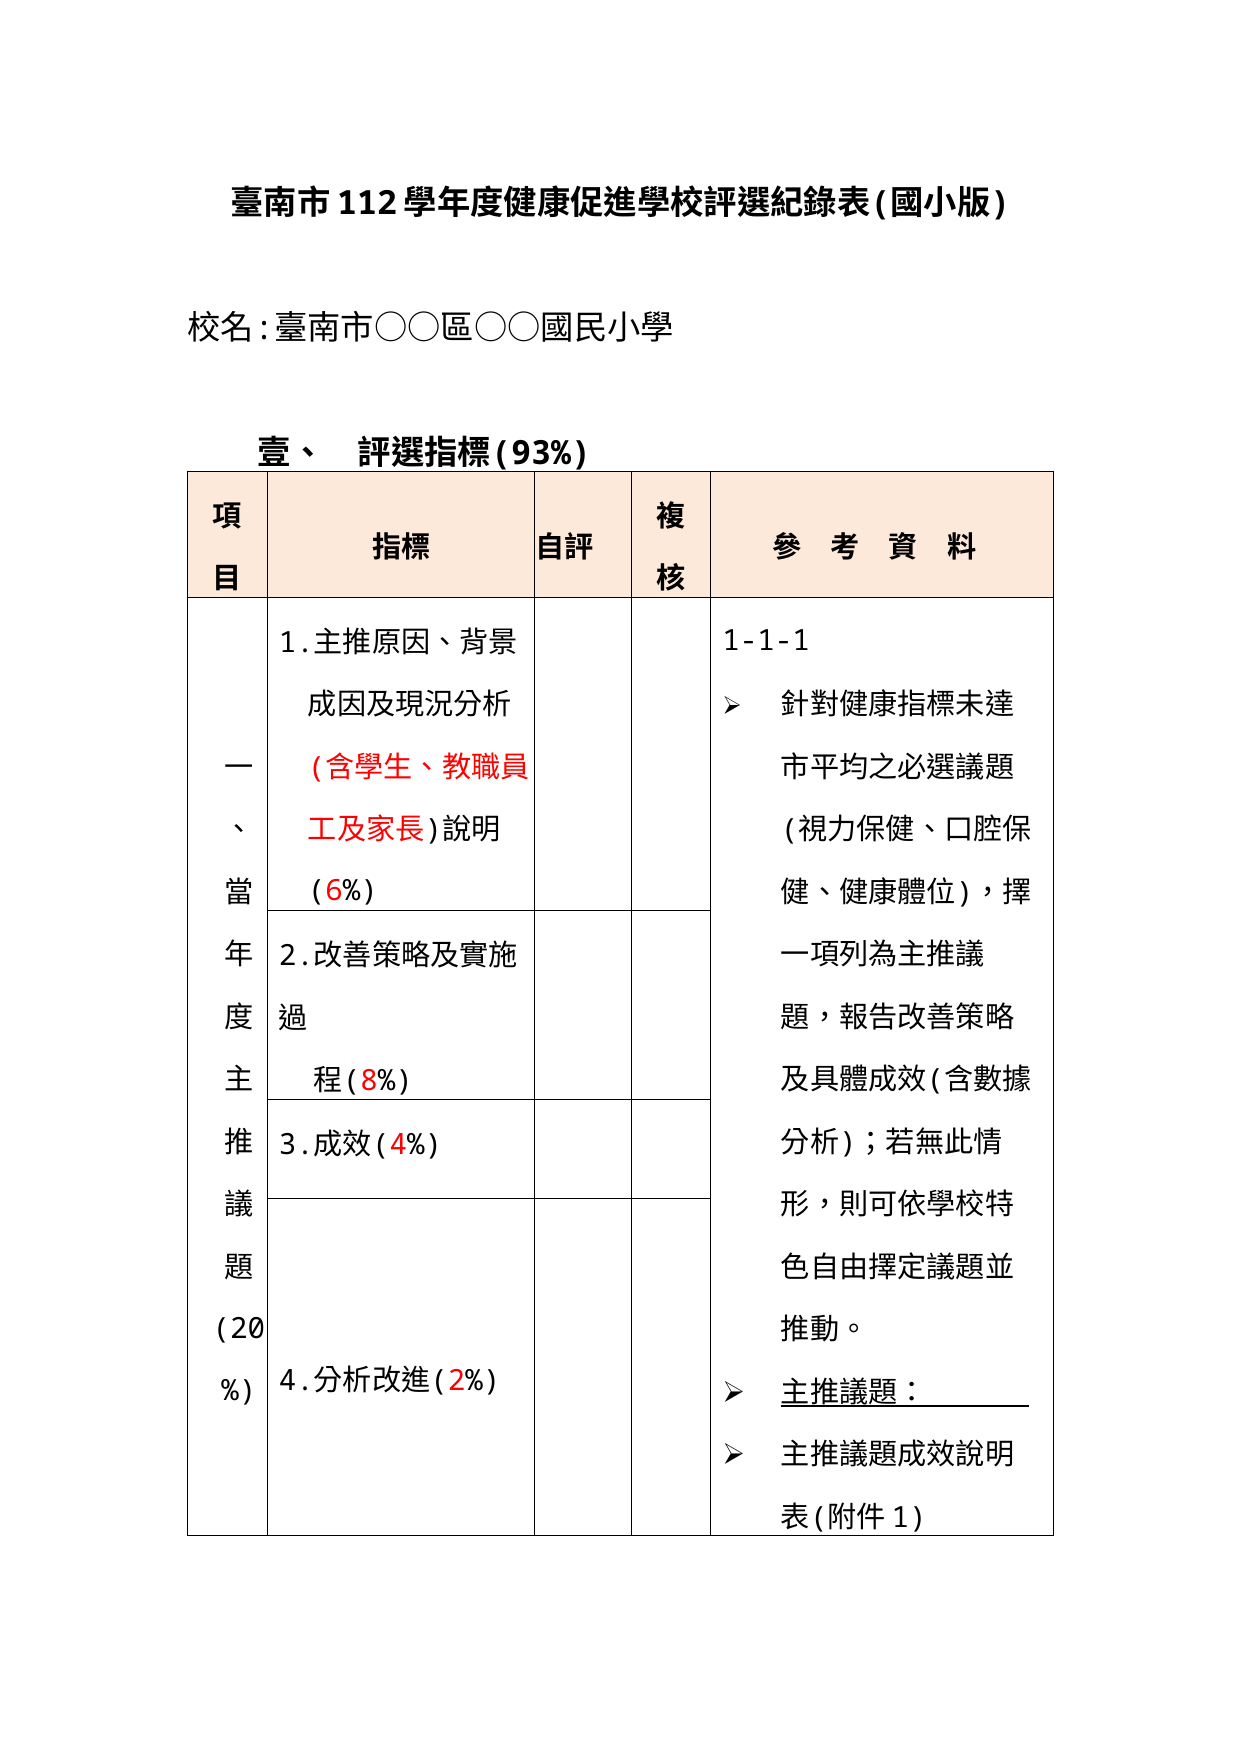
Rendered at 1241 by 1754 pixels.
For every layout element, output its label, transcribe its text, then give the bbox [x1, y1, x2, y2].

table_header 參 考 資 料 [711, 472, 1053, 597]
table_cell 1.主推原因、背景成因及現況分析(含學生、教職員工及家長)說明(6%) [268, 598, 534, 910]
text 臺南市112學年度健康促進學校評選紀錄表(國小版) [187, 158, 1053, 221]
table_header 項目 [188, 472, 267, 597]
table_cell [632, 1100, 710, 1198]
table_cell 一、當年度主推議題(20%) [188, 598, 267, 1535]
table_header 自評 [535, 472, 631, 597]
table_cell 3.成效(4%) [268, 1100, 534, 1198]
table_header 指標 [268, 472, 534, 597]
table_cell [535, 1100, 631, 1198]
list 評選指標(93%) [257, 408, 1053, 471]
table_cell [535, 911, 631, 1099]
table_cell [535, 1199, 631, 1535]
table_header 複核 [632, 472, 710, 597]
table_cell [632, 598, 710, 910]
table_cell [535, 598, 631, 910]
table_cell [632, 1199, 710, 1535]
table_cell 1-1-1 針對健康指標未達市平均之必選議題(視力保健、口腔保健、健康體位)，擇一項列為主推議題，報告改善策略及具體成效(含數據分析)；若無此情形，則可依學校特色自由擇定議題並推動。 主推議題： 主推議題成效說明表(附件1) [711, 598, 1053, 1535]
table_cell 4.分析改進(2%) [268, 1199, 534, 1535]
table_cell [632, 911, 710, 1099]
table_cell 2.改善策略及實施過 程(8%) [268, 911, 534, 1099]
text 校名:臺南市○○區○○國民小學 [187, 283, 1053, 346]
